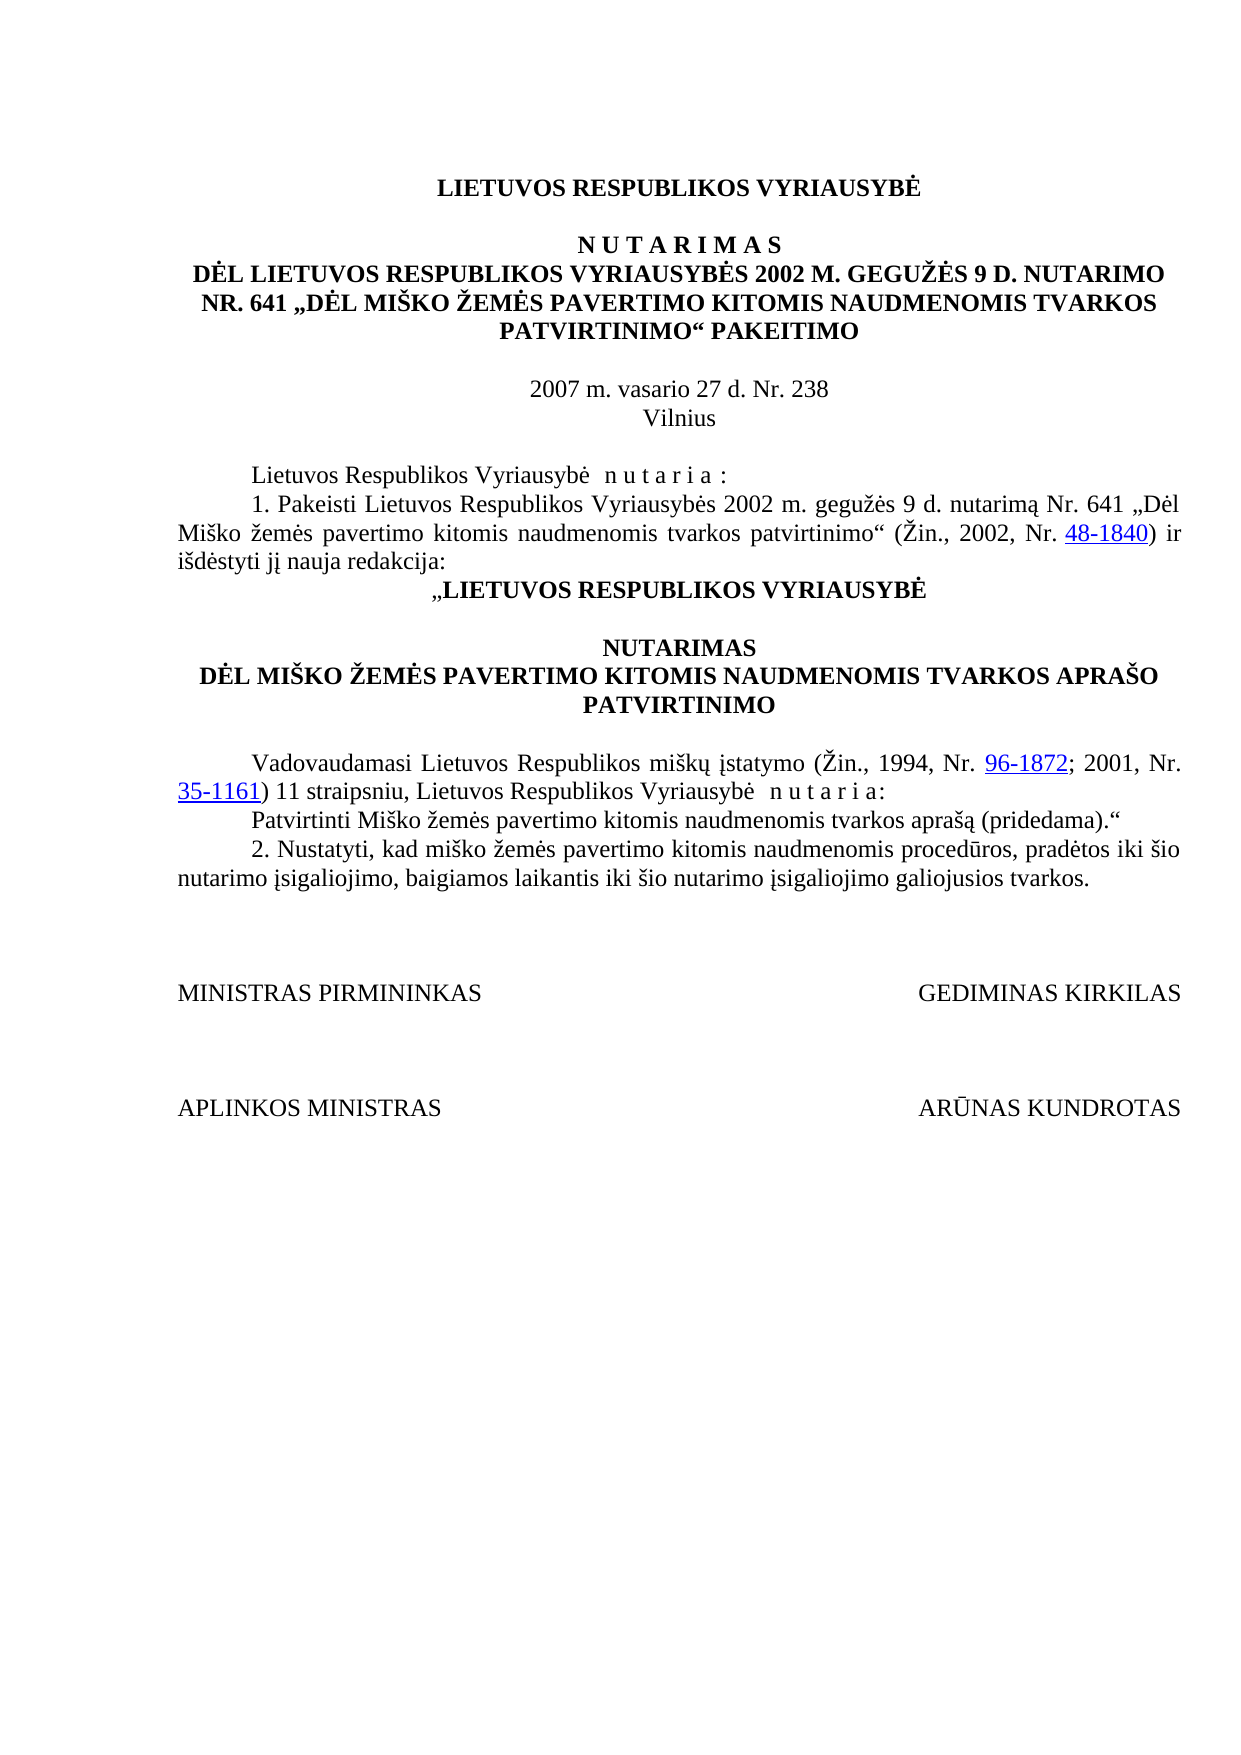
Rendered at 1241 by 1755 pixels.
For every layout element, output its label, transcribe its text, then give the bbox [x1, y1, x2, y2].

text 2. Nustatyti, kad miško žemės pavertimo kitomis naudmenomis procedūros, pradėtos iki šio nutarimo įsigaliojimo, baigiamos laikantis iki šio nutarimo įsigaliojimo galiojusios tvarkos. [177, 834, 1181, 891]
text Ministras Pirmininkas Gediminas Kirkilas [177, 978, 1181, 1006]
text N U T A R I M A S [177, 230, 1181, 259]
text DĖL MIŠKO ŽEMĖS PAVERTIMO KITOMIS NAUDMENOMIS TVARKOS APRAŠO PATVIRTINIMO [177, 661, 1181, 719]
text „LIETUVOS RESPUBLIKOS VYRIAUSYBĖ [177, 575, 1181, 604]
text Vilnius [177, 403, 1181, 431]
text LIETUVOS RESPUBLIKOS VYRIAUSYBĖ [177, 173, 1181, 201]
text Aplinkos ministras Arūnas Kundrotas [177, 1093, 1181, 1121]
text 1. Pakeisti Lietuvos Respublikos Vyriausybės 2002 m. gegužės 9 d. nutarimą Nr. 641 „Dėl Miško žemės pavertimo kitomis naudmenomis tvarkos patvirtinimo“ (Žin., 2002, Nr. 48-1840) ir išdėstyti jį nauja redakcija: [177, 489, 1181, 575]
text Lietuvos Respublikos Vyriausybė nutaria: [177, 460, 1181, 489]
text DĖL LIETUVOS RESPUBLIKOS VYRIAUSYBĖS 2002 M. GEGUŽĖS 9 D. NUTARIMO NR. 641 „DĖL MIŠKO ŽEMĖS PAVERTIMO KITOMIS NAUDMENOMIS TVARKOS PATVIRTINIMO“ PAKEITIMO [177, 259, 1181, 345]
text Vadovaudamasi Lietuvos Respublikos miškų įstatymo (Žin., 1994, Nr. 96-1872; 2001, Nr. 35-1161) 11 straipsniu, Lietuvos Respublikos Vyriausybė nutaria: [177, 748, 1181, 805]
text Patvirtinti Miško žemės pavertimo kitomis naudmenomis tvarkos aprašą (pridedama).“ [177, 805, 1181, 834]
text 2007 m. vasario 27 d. Nr. 238 [177, 374, 1181, 403]
text NUTARIMAS [177, 633, 1181, 661]
